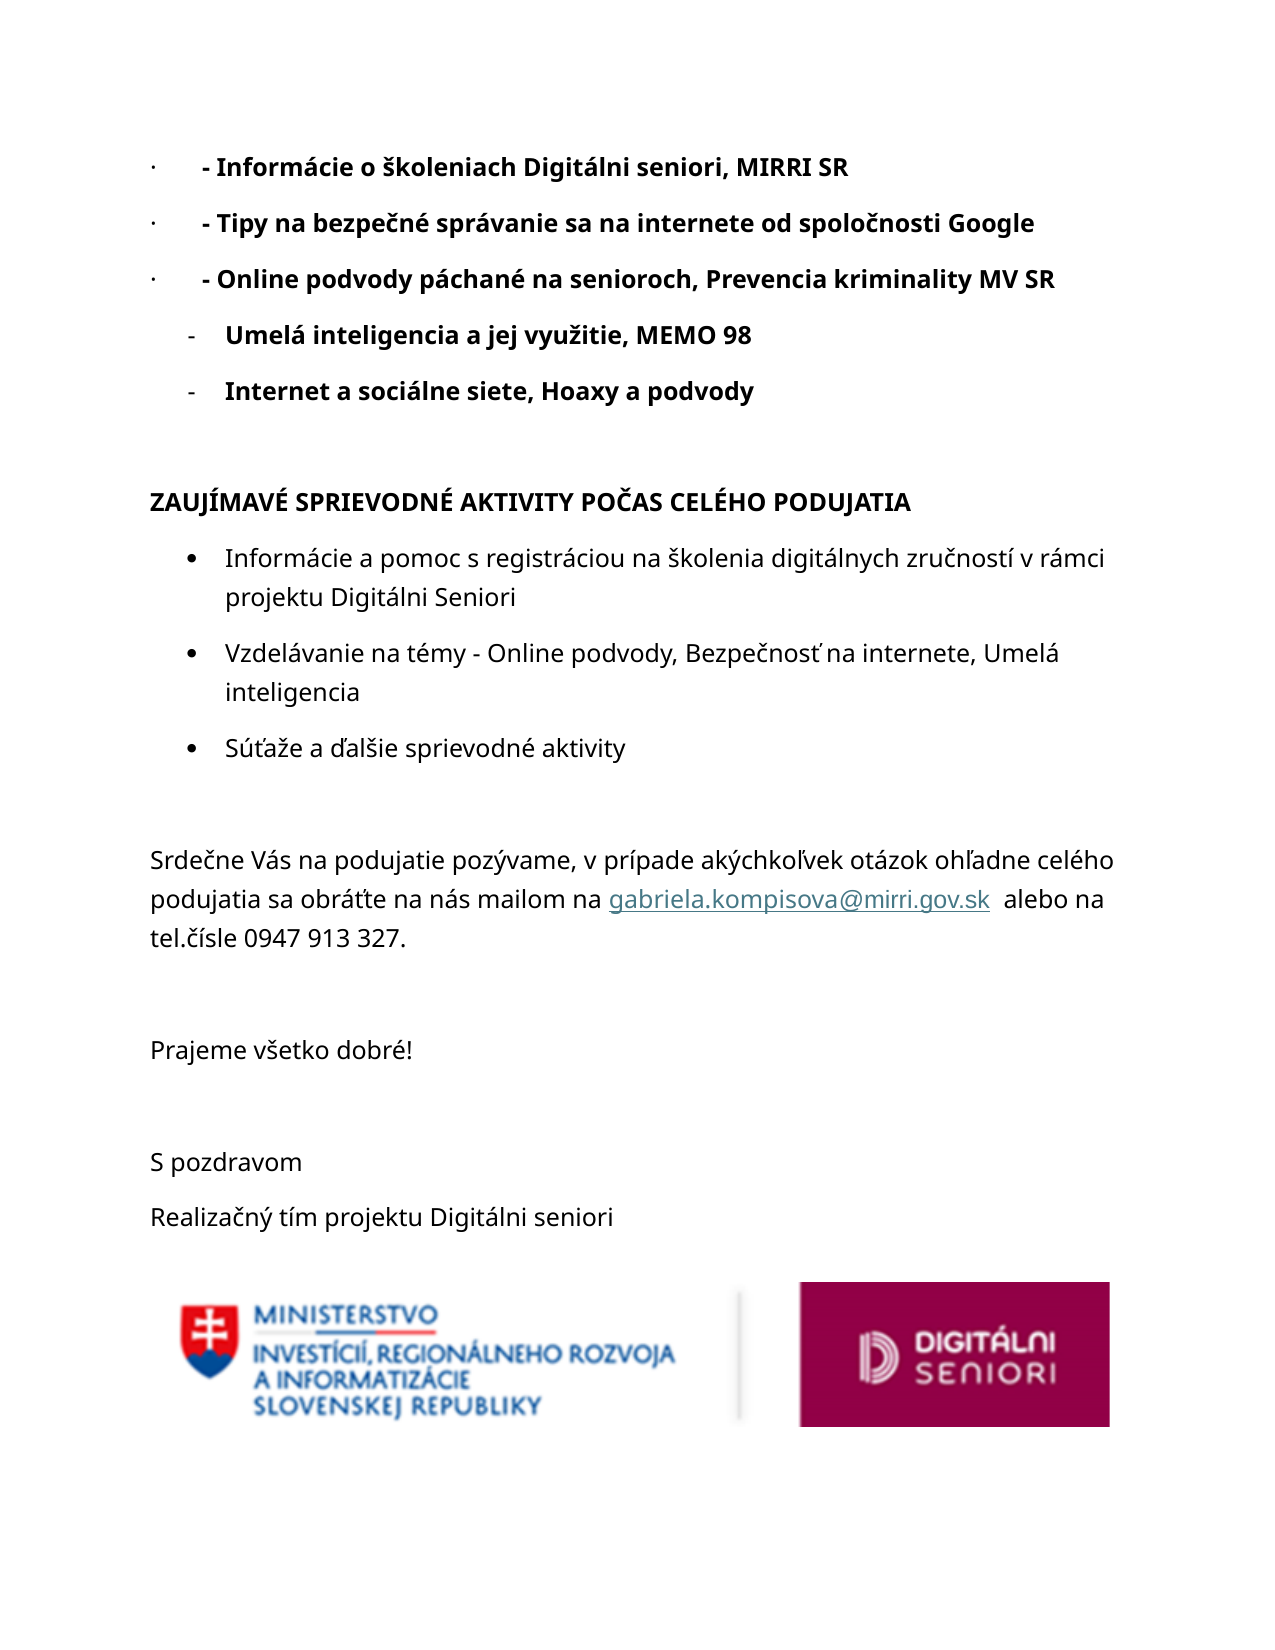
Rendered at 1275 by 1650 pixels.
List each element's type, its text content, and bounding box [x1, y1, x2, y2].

text · - Online podvody páchané na senioroch, Prevencia kriminality MV SR [150, 262, 1125, 296]
text Srdečne Vás na podujatie pozývame, v prípade akýchkoľvek otázok ohľadne celého podujatia sa obráťte na nás mailom na gabriela.kompisova@mirri.gov.sk alebo na tel.čísle 0947 913 327. [150, 842, 1125, 955]
text ZAUJÍMAVÉ SPRIEVODNÉ AKTIVITY POČAS CELÉHO PODUJATIA [150, 485, 1125, 519]
text Realizačný tím projektu Digitálni seniori [150, 1200, 1125, 1234]
text Prajeme všetko dobré! [150, 1032, 1125, 1067]
list Informácie a pomoc s registráciou na školenia digitálnych zručností v rámci projektu Digitálni Seniori [187, 541, 1125, 614]
list Vzdelávanie na témy - Online podvody, Bezpečnosť na internete, Umelá inteligencia [187, 636, 1125, 709]
list Umelá inteligencia a jej využitie, MEMO 98 [187, 317, 1125, 352]
list Internet a sociálne siete, Hoaxy a podvody [187, 373, 1125, 407]
text · - Informácie o školeniach Digitálni seniori, MIRRI SR [150, 150, 1125, 184]
text · - Tipy na bezpečné správanie sa na internete od spoločnosti Google [150, 206, 1125, 240]
list Súťaže a ďalšie sprievodné aktivity [187, 731, 1125, 765]
text S pozdravom [150, 1144, 1125, 1178]
